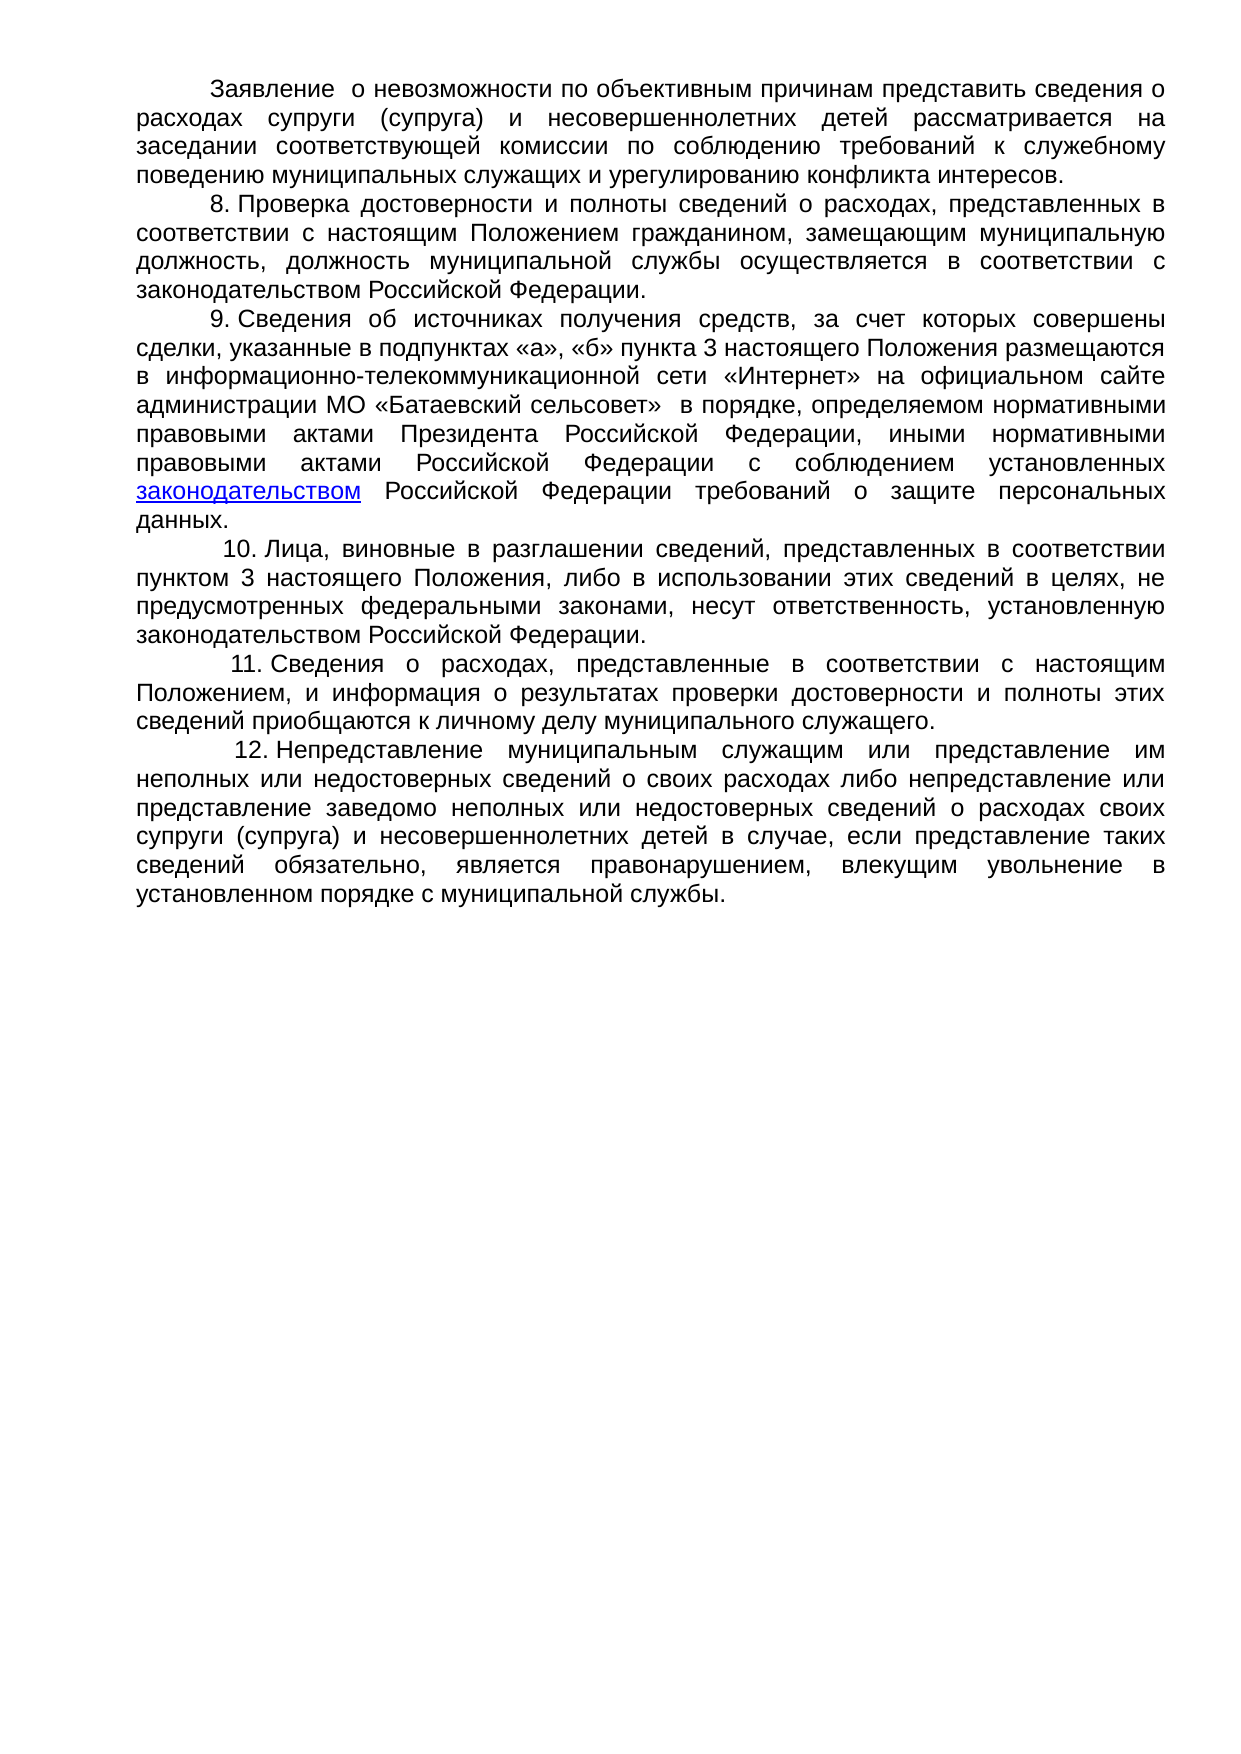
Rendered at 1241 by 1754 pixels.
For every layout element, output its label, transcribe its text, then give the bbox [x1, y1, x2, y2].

text 12. Непредставление муниципальным служащим или представление им неполных или недостоверных сведений о своих расходах либо непредставление или представление заведомо неполных или недостоверных сведений о расходах своих супруги (супруга) и несовершеннолетних детей в случае, если представление таких сведений обязательно, является правонарушением, влекущим увольнение в установленном порядке с муниципальной службы. [136, 735, 1166, 908]
text 10. Лица, виновные в разглашении сведений, представленных в соответствии пунктом 3 настоящего Положения, либо в использовании этих сведений в целях, не предусмотренных федеральными законами, несут ответственность, установленную законодательством Российской Федерации. [136, 534, 1166, 649]
text 11. Сведения о расходах, представленные в соответствии с настоящим Положением, и информация о результатах проверки достоверности и полноты этих сведений приобщаются к личному делу муниципального служащего. [136, 649, 1166, 735]
text 8. Проверка достоверности и полноты сведений о расходах, представленных в соответствии с настоящим Положением гражданином, замещающим муниципальную должность, должность муниципальной службы осуществляется в соответствии с законодательством Российской Федерации. [136, 189, 1166, 304]
text Заявление о невозможности по объективным причинам представить сведения о расходах супруги (супруга) и несовершеннолетних детей рассматривается на заседании соответствующей комиссии по соблюдению требований к служебному поведению муниципальных служащих и урегулированию конфликта интересов. [136, 74, 1166, 189]
text 9. Сведения об источниках получения средств, за счет которых совершены сделки, указанные в подпунктах «а», «б» пункта 3 настоящего Положения размещаются в информационно-телекоммуникационной сети «Интернет» на официальном сайте администрации МО «Батаевский сельсовет» в порядке, определяемом нормативными правовыми актами Президента Российской Федерации, иными нормативными правовыми актами Российской Федерации с соблюдением установленных законодательством Российской Федерации требований о защите персональных данных. [136, 304, 1166, 534]
